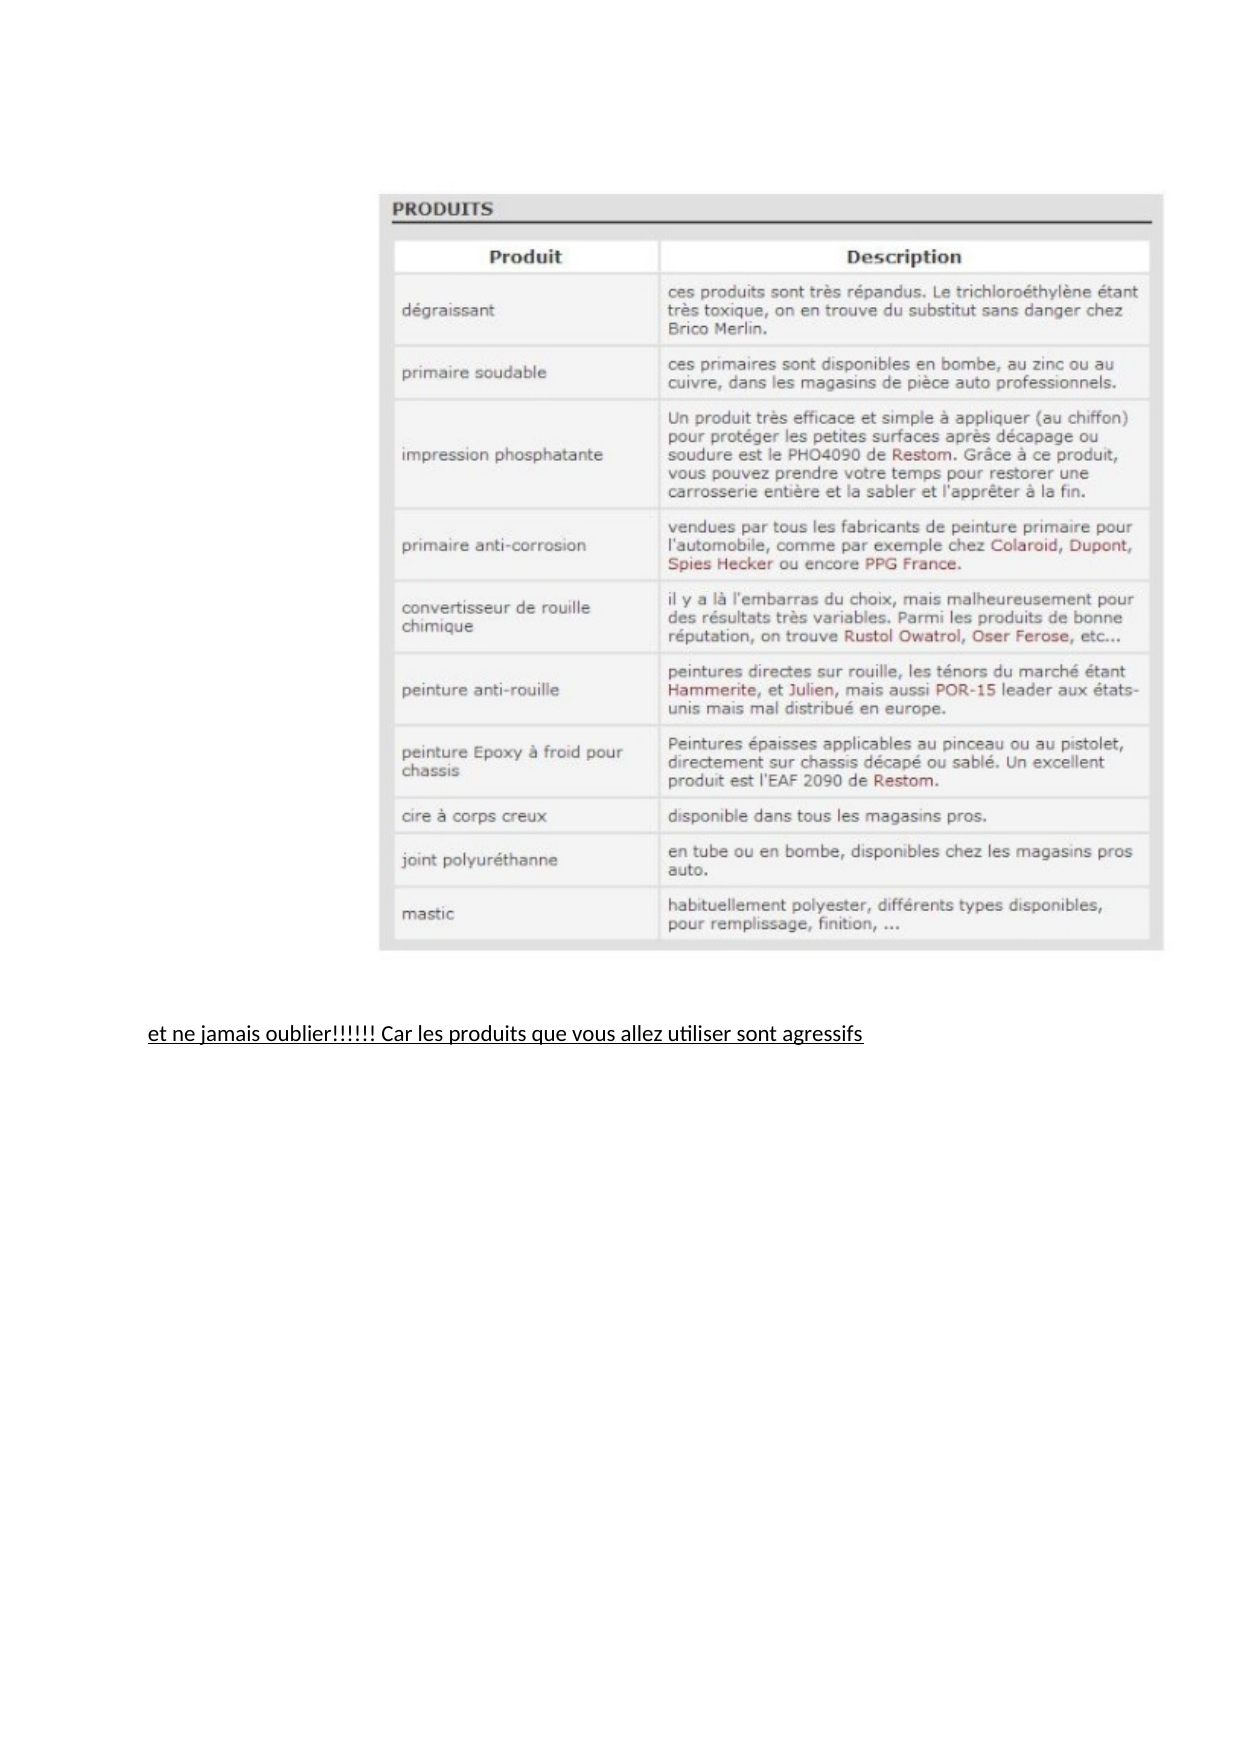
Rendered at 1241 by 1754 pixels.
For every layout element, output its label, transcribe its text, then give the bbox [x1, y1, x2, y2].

picture [164, 156, 1240, 1006]
text 2 - appliquer la peinture en 2 couches. La 1re couche doit être lisse et brillante mais légèrement (très légèrement) peau d'orange. Laisser sécher entre 10 et 20 minutes la 1re couche.(vous pouvez laisser le pistolet avec la peinture à l'intérieur entre deux couches, cette dernière ne va pas tirée dans la cuve) Pour appliquer la 2e couche, la 1re doit être hors poussière, c'est a dire que si vous posez votre doigt dessus, vous laisserez votre empreinte dans la peinture, mais vous n'aurez rien sur le doigt. La dernière couche représente la finition de votre travail. Elle doit être parfaitement lisse et brillante, mais attention, en séchant la peinture peut "se tirer", donc ne pas trop surcharger sinon il y a risque de coulures. Parfois, une peinture peut vous paraitre "peau d'orange", mais une fois sèche et tirée, la brillance est parfaite. c'est pourquoi si vous trouvez que ca ne brille pas assez, mais que vous estimez en avoir déjà mis une bonne couche, n'insistez pas et attendez le séchage La peinture sera sèche au touché au bout de 24h a température ambiante, et totalement sèche après env. 15 jours a 3 semaines. réglage du mano, je mets toujours à 2bar1/5 fonctionnement et réglage d'un pistolet à peinture taille de la buse pour l'apprêt 1.8 / 2 taille de la buse pour la peinture 1.2 / 1.4 avant de peindre je fait toujours mes réglages et essai de peinture sur un morceau de tôle que j'ai dans un coin du garage. Matériel pour réussir papier abrasif un petit peu de matériel de carrossier Cale à poncer scotch de carrossier, papier journal, chiffons tenue de peintre, spatules pour mastic, compresseur mini 100l pistolet avec une buse pour l'apprêt et une pour la finition, Orbitale, masque de protection lunettes de protection, mastic, pot doseur et sous couches + peinture+diluant +durcisseur et primaire d'accroche si besoin Diluant de nettoyage cellulosique. lien utile http://www.espace.cfwb.be/sippt/manuels ... 20site.pdf Produits et ne jamais oublier!!!!!! Car les produits que vous allez utiliser sont agressifs [148, 148, 1240, 1079]
